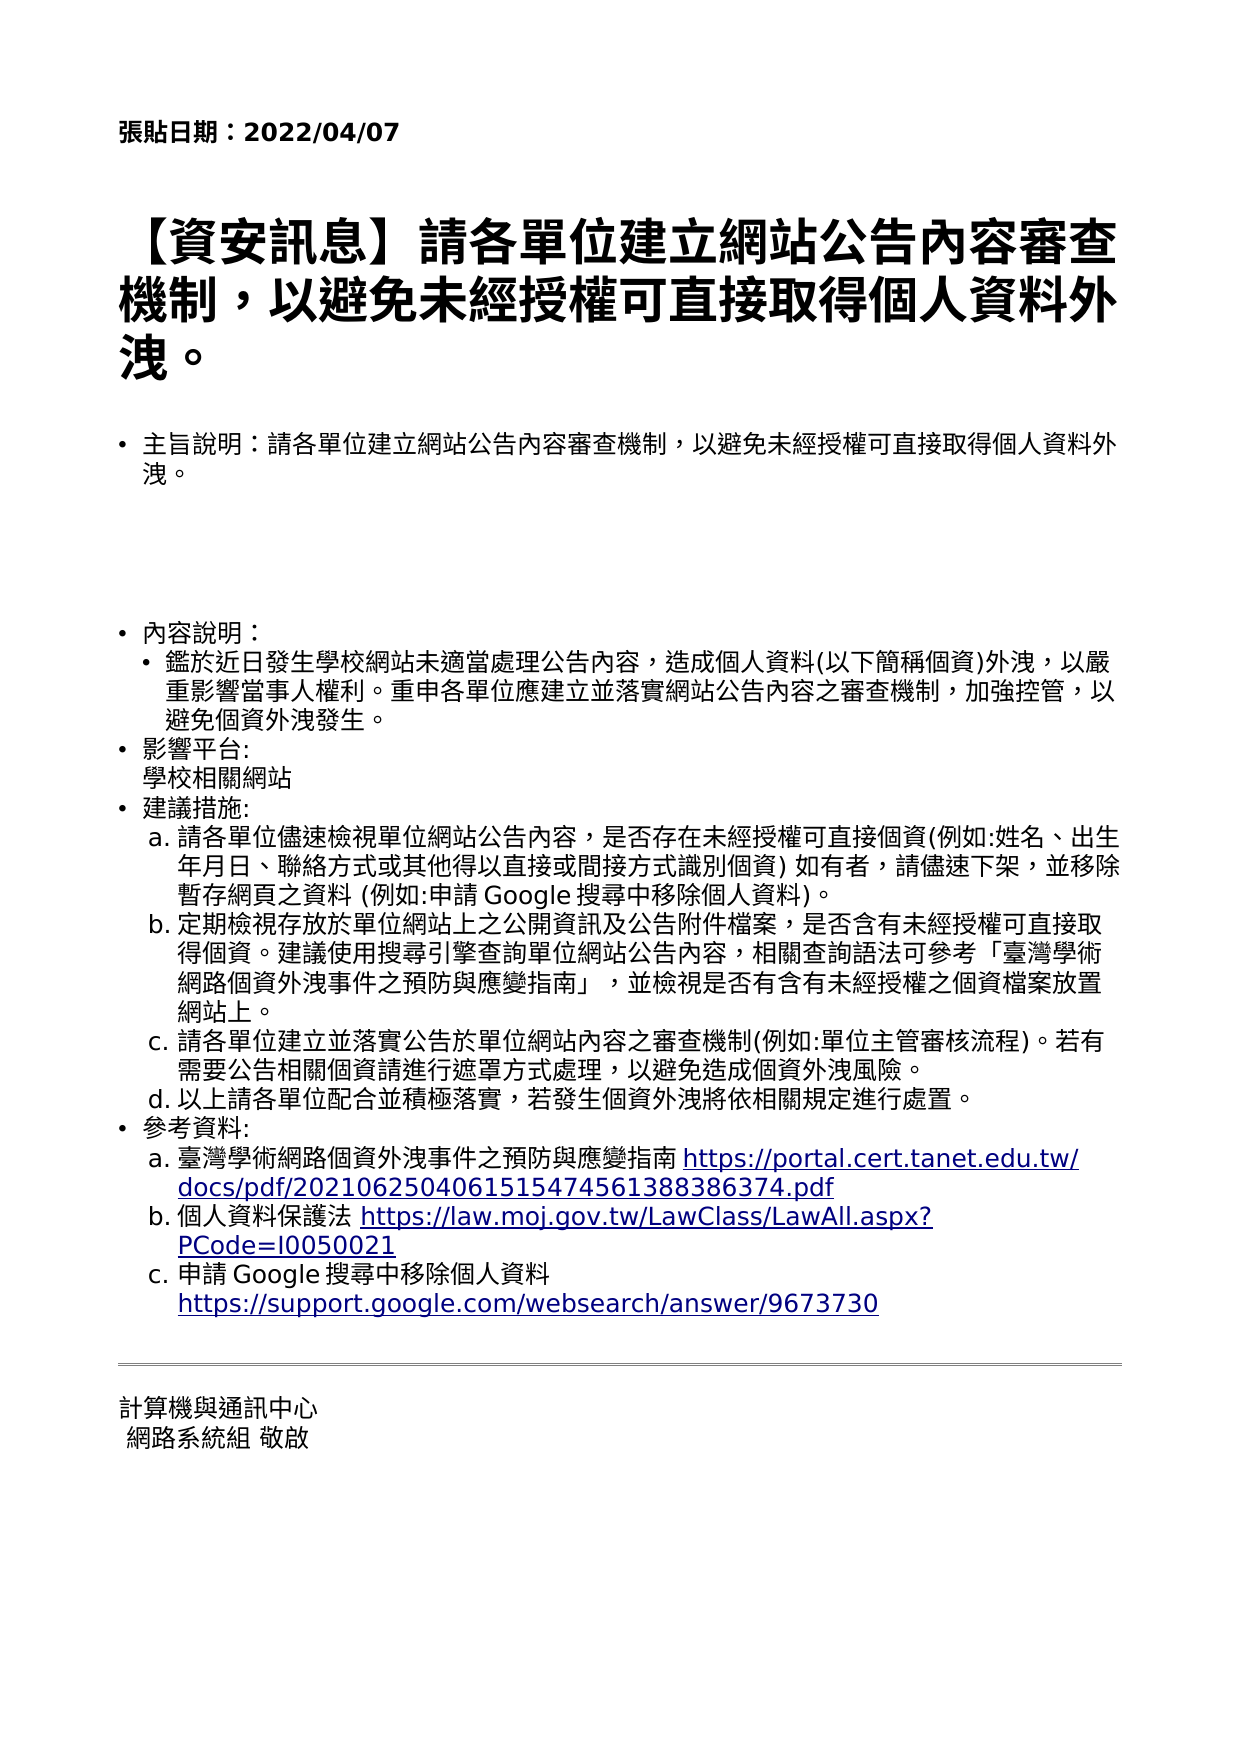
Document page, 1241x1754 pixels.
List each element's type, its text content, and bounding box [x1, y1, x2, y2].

list 個人資料保護法 https://law.moj.gov.tw/LawClass/LawAll.aspx?PCode=I0050021 [148, 1202, 1122, 1260]
list 臺灣學術網路個資外洩事件之預防與應變指南https://portal.cert.tanet.edu.tw/docs/pdf/2021062504061515474561388386374.pdf [148, 1144, 1122, 1202]
list 以上請各單位配合並積極落實，若發生個資外洩將依相關規定進行處置。 [148, 1085, 1122, 1114]
list 鑑於近日發生學校網站未適當處理公告內容，造成個人資料(以下簡稱個資)外洩，以嚴重影響當事人權利。重申各單位應建立並落實網站公告內容之審查機制，加強控管，以避免個資外洩發生。 [142, 648, 1122, 735]
text 計算機與通訊中心 網路系統組 敬啟 [118, 1394, 1122, 1453]
list 參考資料: [118, 1114, 1122, 1144]
text 張貼日期：2022/04/07 [118, 118, 1122, 176]
subtitle 【資安訊息】請各單位建立網站公告內容審查機制，以避免未經授權可直接取得個人資料外洩。 [118, 214, 1122, 389]
list 請各單位建立並落實公告於單位網站內容之審查機制(例如:單位主管審核流程)。若有需要公告相關個資請進行遮罩方式處理，以避免造成個資外洩風險。 [148, 1027, 1122, 1085]
list 請各單位儘速檢視單位網站公告內容，是否存在未經授權可直接個資(例如:姓名、出生年月日、聯絡方式或其他得以直接或間接方式識別個資) 如有者，請儘速下架，並移除暫存網頁之資料 (例如:申請Google搜尋中移除個人資料)。 [148, 823, 1122, 910]
list 內容說明： [118, 619, 1122, 648]
list 申請Google搜尋中移除個人資料 https://support.google.com/websearch/answer/9673730 [148, 1260, 1122, 1319]
list 影響平台: 學校相關網站 [118, 735, 1122, 794]
list 主旨說明：請各單位建立網站公告內容審查機制，以避免未經授權可直接取得個人資料外洩。 [118, 431, 1122, 489]
list 定期檢視存放於單位網站上之公開資訊及公告附件檔案，是否含有未經授權可直接取得個資。建議使用搜尋引擎查詢單位網站公告內容，相關查詢語法可參考「臺灣學術網路個資外洩事件之預防與應變指南」，並檢視是否有含有未經授權之個資檔案放置網站上。 [148, 910, 1122, 1027]
list 建議措施: [118, 794, 1122, 823]
